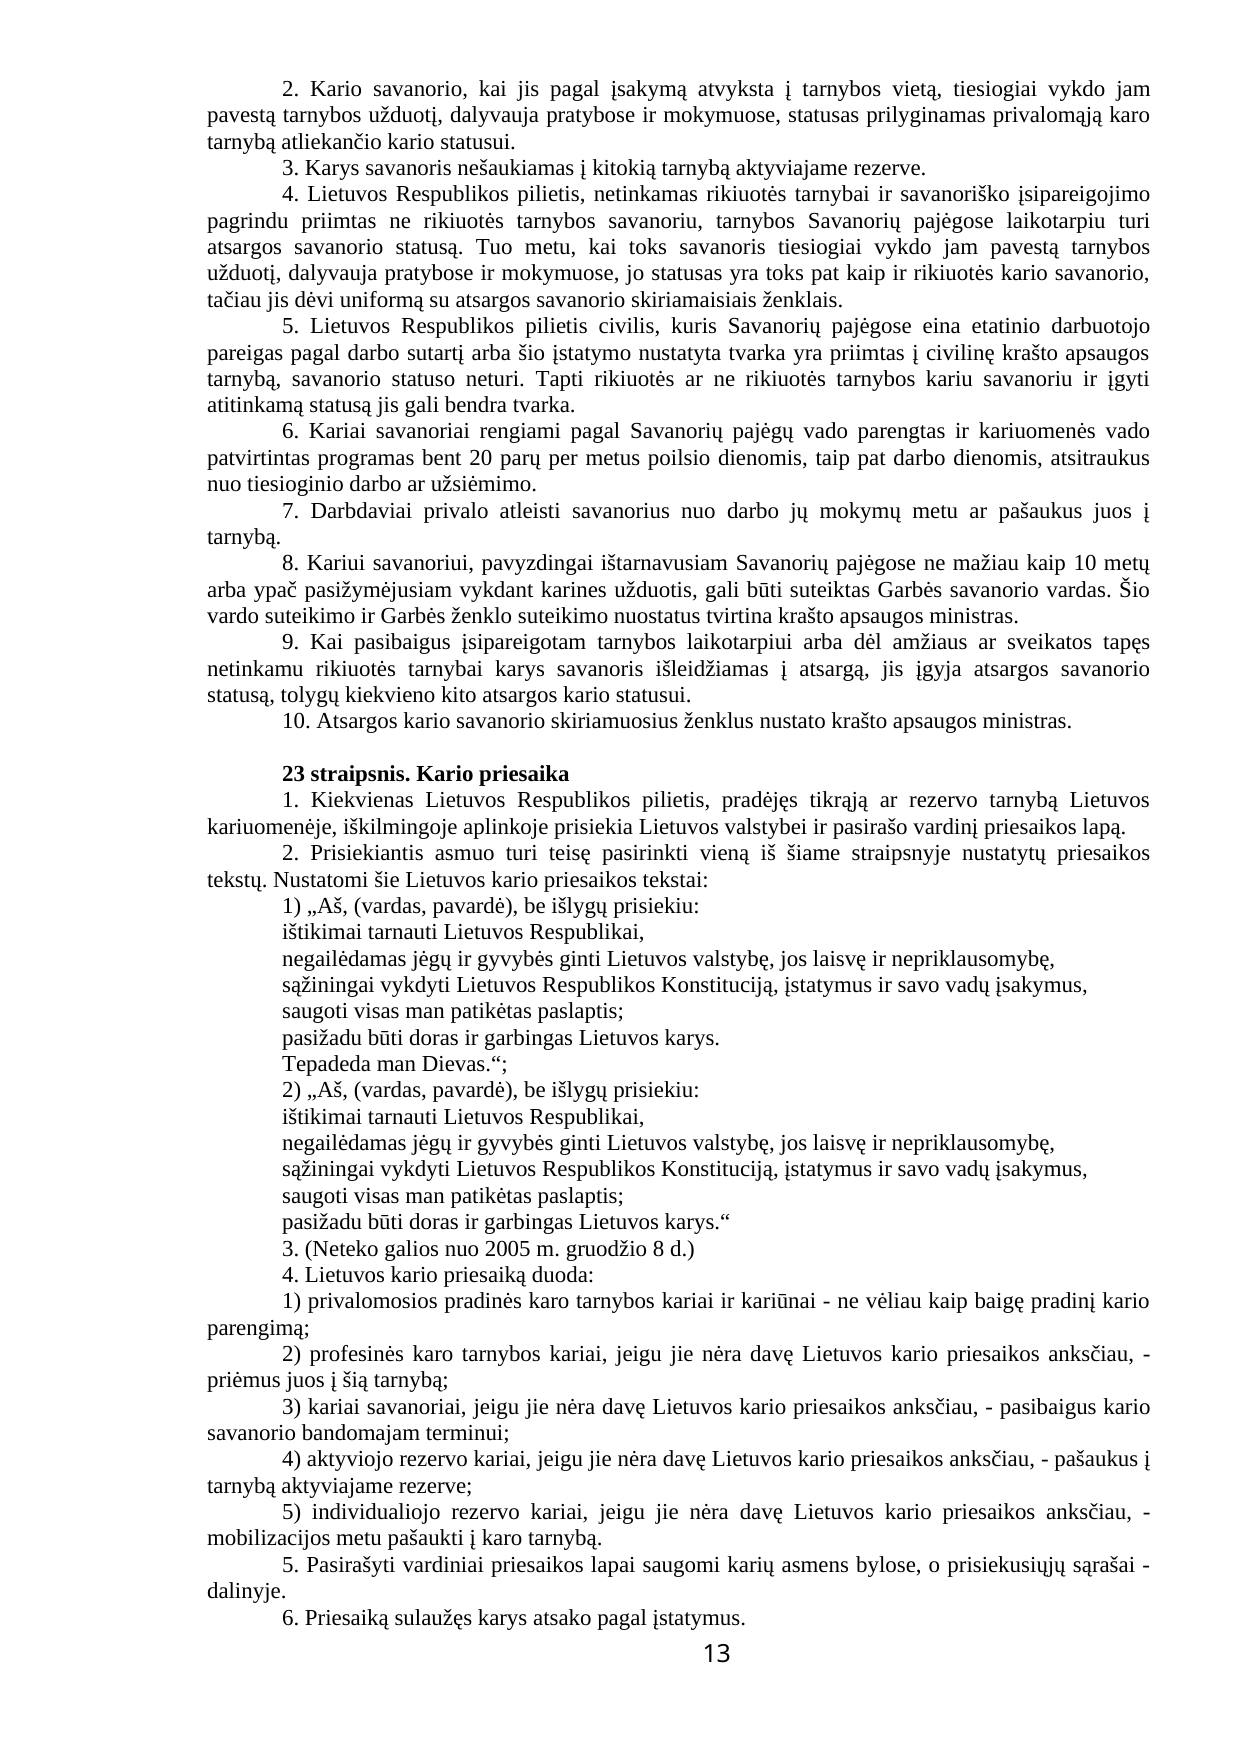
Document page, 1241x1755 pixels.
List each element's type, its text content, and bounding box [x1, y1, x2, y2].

text 7. Darbdaviai privalo atleisti savanorius nuo darbo jų mokymų metu ar pašaukus juos į tarnybą. [207, 497, 1152, 549]
text 5) individualiojo rezervo kariai, jeigu jie nėra davę Lietuvos kario priesaikos anksčiau, - mobilizacijos metu pašaukti į karo tarnybą. [207, 1498, 1152, 1551]
text 5. Lietuvos Respublikos pilietis civilis, kuris Savanorių pajėgose eina etatinio darbuotojo pareigas pagal darbo sutartį arba šio įstatymo nustatyta tvarka yra priimtas į civilinę krašto apsaugos tarnybą, savanorio statuso neturi. Tapti rikiuotės ar ne rikiuotės tarnybos kariu savanoriu ir įgyti atitinkamą statusą jis gali bendra tvarka. [207, 312, 1152, 418]
text negailėdamas jėgų ir gyvybės ginti Lietuvos valstybę, jos laisvę ir nepriklausomybę, [207, 1129, 1152, 1156]
text 4) aktyviojo rezervo kariai, jeigu jie nėra davę Lietuvos kario priesaikos anksčiau, - pašaukus į tarnybą aktyviajame rezerve; [207, 1445, 1152, 1498]
text ištikimai tarnauti Lietuvos Respublikai, [207, 918, 1152, 945]
text 6. Kariai savanoriai rengiami pagal Savanorių pajėgų vado parengtas ir kariuomenės vado patvirtintas programas bent 20 parų per metus poilsio dienomis, taip pat darbo dienomis, atsitraukus nuo tiesioginio darbo ar užsiėmimo. [207, 418, 1152, 497]
text 9. Kai pasibaigus įsipareigotam tarnybos laikotarpiui arba dėl amžiaus ar sveikatos tapęs netinkamu rikiuotės tarnybai karys savanoris išleidžiamas į atsargą, jis įgyja atsargos savanorio statusą, tolygų kiekvieno kito atsargos kario statusui. [207, 628, 1152, 707]
text 4. Lietuvos Respublikos pilietis, netinkamas rikiuotės tarnybai ir savanoriško įsipareigojimo pagrindu priimtas ne rikiuotės tarnybos savanoriu, tarnybos Savanorių pajėgose laikotarpiu turi atsargos savanorio statusą. Tuo metu, kai toks savanoris tiesiogiai vykdo jam pavestą tarnybos užduotį, dalyvauja pratybose ir mokymuose, jo statusas yra toks pat kaip ir rikiuotės kario savanorio, tačiau jis dėvi uniformą su atsargos savanorio skiriamaisiais ženklais. [207, 180, 1152, 312]
text 3. Karys savanoris nešaukiamas į kitokią tarnybą aktyviajame rezerve. [207, 154, 1152, 180]
text ištikimai tarnauti Lietuvos Respublikai, [207, 1103, 1152, 1129]
text 8. Kariui savanoriui, pavyzdingai ištarnavusiam Savanorių pajėgose ne mažiau kaip 10 metų arba ypač pasižymėjusiam vykdant karines užduotis, gali būti suteiktas Garbės savanorio vardas. Šio vardo suteikimo ir Garbės ženklo suteikimo nuostatus tvirtina krašto apsaugos ministras. [207, 549, 1152, 628]
text 3) kariai savanoriai, jeigu jie nėra davę Lietuvos kario priesaikos anksčiau, - pasibaigus kario savanorio bandomajam terminui; [207, 1393, 1152, 1445]
text 2. Kario savanorio, kai jis pagal įsakymą atvyksta į tarnybos vietą, tiesiogiai vykdo jam pavestą tarnybos užduotį, dalyvauja pratybose ir mokymuose, statusas prilyginamas privalomąją karo tarnybą atliekančio kario statusui. [207, 75, 1152, 154]
text 6. Priesaiką sulaužęs karys atsako pagal įstatymus. [207, 1603, 1152, 1630]
text sąžiningai vykdyti Lietuvos Respublikos Konstituciją, įstatymus ir savo vadų įsakymus, [207, 971, 1152, 997]
text 10. Atsargos kario savanorio skiriamuosius ženklus nustato krašto apsaugos ministras. [207, 707, 1152, 734]
text 2) profesinės karo tarnybos kariai, jeigu jie nėra davę Lietuvos kario priesaikos anksčiau, - priėmus juos į šią tarnybą; [207, 1340, 1152, 1393]
text 4. Lietuvos kario priesaiką duoda: [207, 1261, 1152, 1287]
text sąžiningai vykdyti Lietuvos Respublikos Konstituciją, įstatymus ir savo vadų įsakymus, [207, 1156, 1152, 1182]
text 1. Kiekvienas Lietuvos Respublikos pilietis, pradėjęs tikrąją ar rezervo tarnybą Lietuvos kariuomenėje, iškilmingoje aplinkoje prisiekia Lietuvos valstybei ir pasirašo vardinį priesaikos lapą. [207, 787, 1152, 839]
text saugoti visas man patikėtas paslaptis; [207, 1182, 1152, 1208]
text 1) „Aš, (vardas, pavardė), be išlygų prisiekiu: [207, 892, 1152, 918]
text pasižadu būti doras ir garbingas Lietuvos karys. [207, 1024, 1152, 1050]
text 3. (Neteko galios nuo 2005 m. gruodžio 8 d.) [207, 1234, 1152, 1261]
text 5. Pasirašyti vardiniai priesaikos lapai saugomi karių asmens bylose, o prisiekusiųjų sąrašai - dalinyje. [207, 1551, 1152, 1603]
text saugoti visas man patikėtas paslaptis; [207, 997, 1152, 1024]
text pasižadu būti doras ir garbingas Lietuvos karys.“ [207, 1208, 1152, 1234]
text 2. Prisiekiantis asmuo turi teisę pasirinkti vieną iš šiame straipsnyje nustatytų priesaikos tekstų. Nustatomi šie Lietuvos kario priesaikos tekstai: [207, 839, 1152, 892]
text negailėdamas jėgų ir gyvybės ginti Lietuvos valstybę, jos laisvę ir nepriklausomybę, [207, 945, 1152, 971]
text Tepadeda man Dievas.“; [207, 1050, 1152, 1076]
text 23 straipsnis. Kario priesaika [207, 760, 1152, 787]
text 1) privalomosios pradinės karo tarnybos kariai ir kariūnai - ne vėliau kaip baigę pradinį kario parengimą; [207, 1287, 1152, 1340]
text 2) „Aš, (vardas, pavardė), be išlygų prisiekiu: [207, 1076, 1152, 1103]
